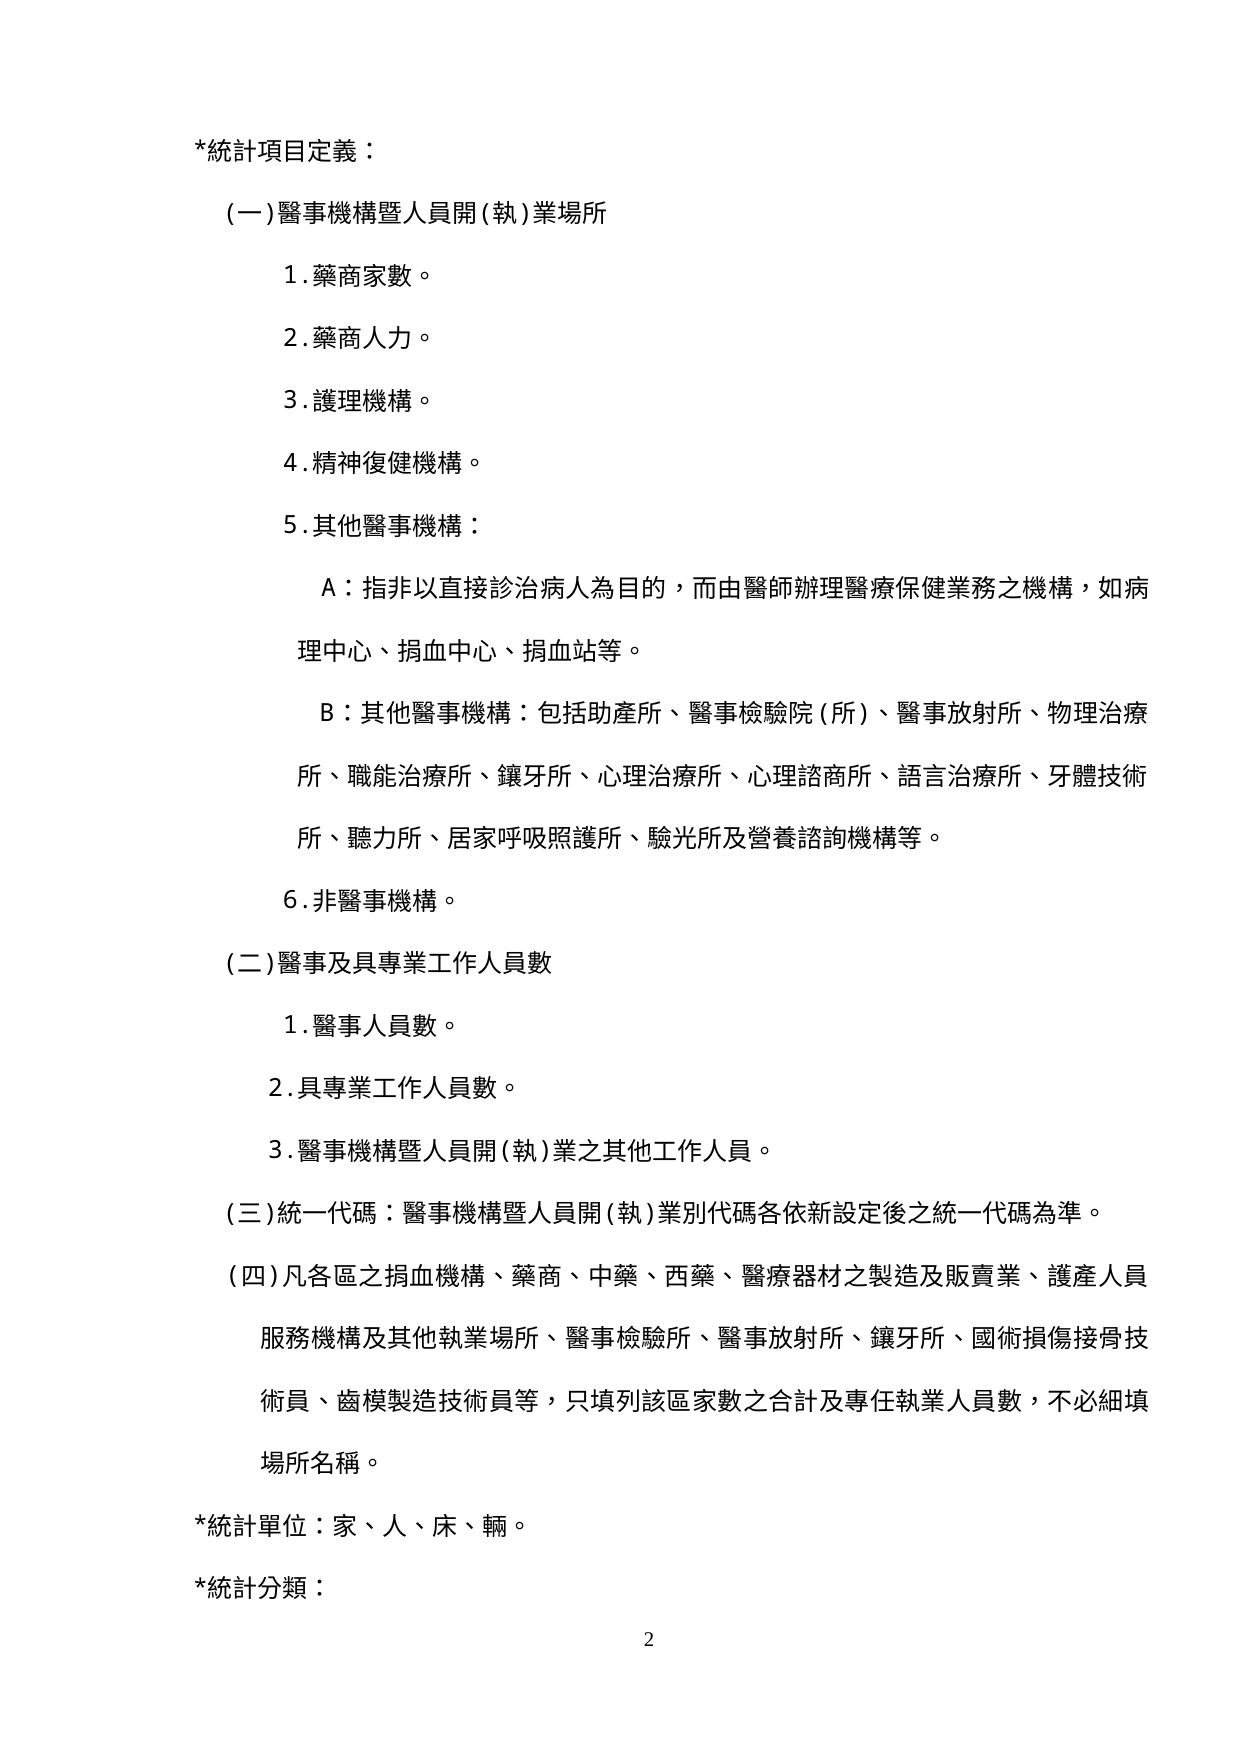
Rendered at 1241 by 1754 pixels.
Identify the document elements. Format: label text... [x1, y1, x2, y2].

text B：其他醫事機構：包括助產所、醫事檢驗院(所)、醫事放射所、物理治療所、職能治療所、鑲牙所、心理治療所、心理諮商所、語言治療所、牙體技術所、聽力所、居家呼吸照護所、驗光所及營養諮詢機構等。 [198, 670, 1150, 858]
text (四)凡各區之捐血機構、藥商、中藥、西藥、醫療器材之製造及販賣業、護產人員服務機構及其他執業場所、醫事檢驗所、醫事放射所、鑲牙所、國術損傷接骨技術員、齒模製造技術員等，只填列該區家數之合計及專任執業人員數，不必細填場所名稱。 [148, 1233, 1150, 1483]
text 2.具專業工作人員數。 [148, 1045, 1150, 1108]
text 5.其他醫事機構： [148, 483, 1150, 545]
text (三)統一代碼：醫事機構暨人員開(執)業別代碼各依新設定後之統一代碼為準。 [148, 1170, 1150, 1233]
text 3.護理機構。 [148, 358, 1150, 420]
text 3.醫事機構暨人員開(執)業之其他工作人員。 [148, 1108, 1150, 1170]
text (二)醫事及具專業工作人員數 [148, 920, 1150, 983]
text 4.精神復健機構。 [148, 420, 1150, 483]
text 6.非醫事機構。 [148, 858, 1150, 920]
text *統計單位：家、人、床、輛。 [148, 1483, 1150, 1545]
text A：指非以直接診治病人為目的，而由醫師辦理醫療保健業務之機構，如病理中心、捐血中心、捐血站等。 [198, 545, 1150, 670]
text *統計分類： [148, 1545, 1150, 1608]
text *統計項目定義： [148, 108, 1150, 170]
text 1.醫事人員數。 [148, 983, 1150, 1045]
text 2.藥商人力。 [148, 295, 1150, 358]
text (一)醫事機構暨人員開(執)業場所 [148, 170, 1150, 233]
text 1.藥商家數。 [148, 233, 1150, 295]
